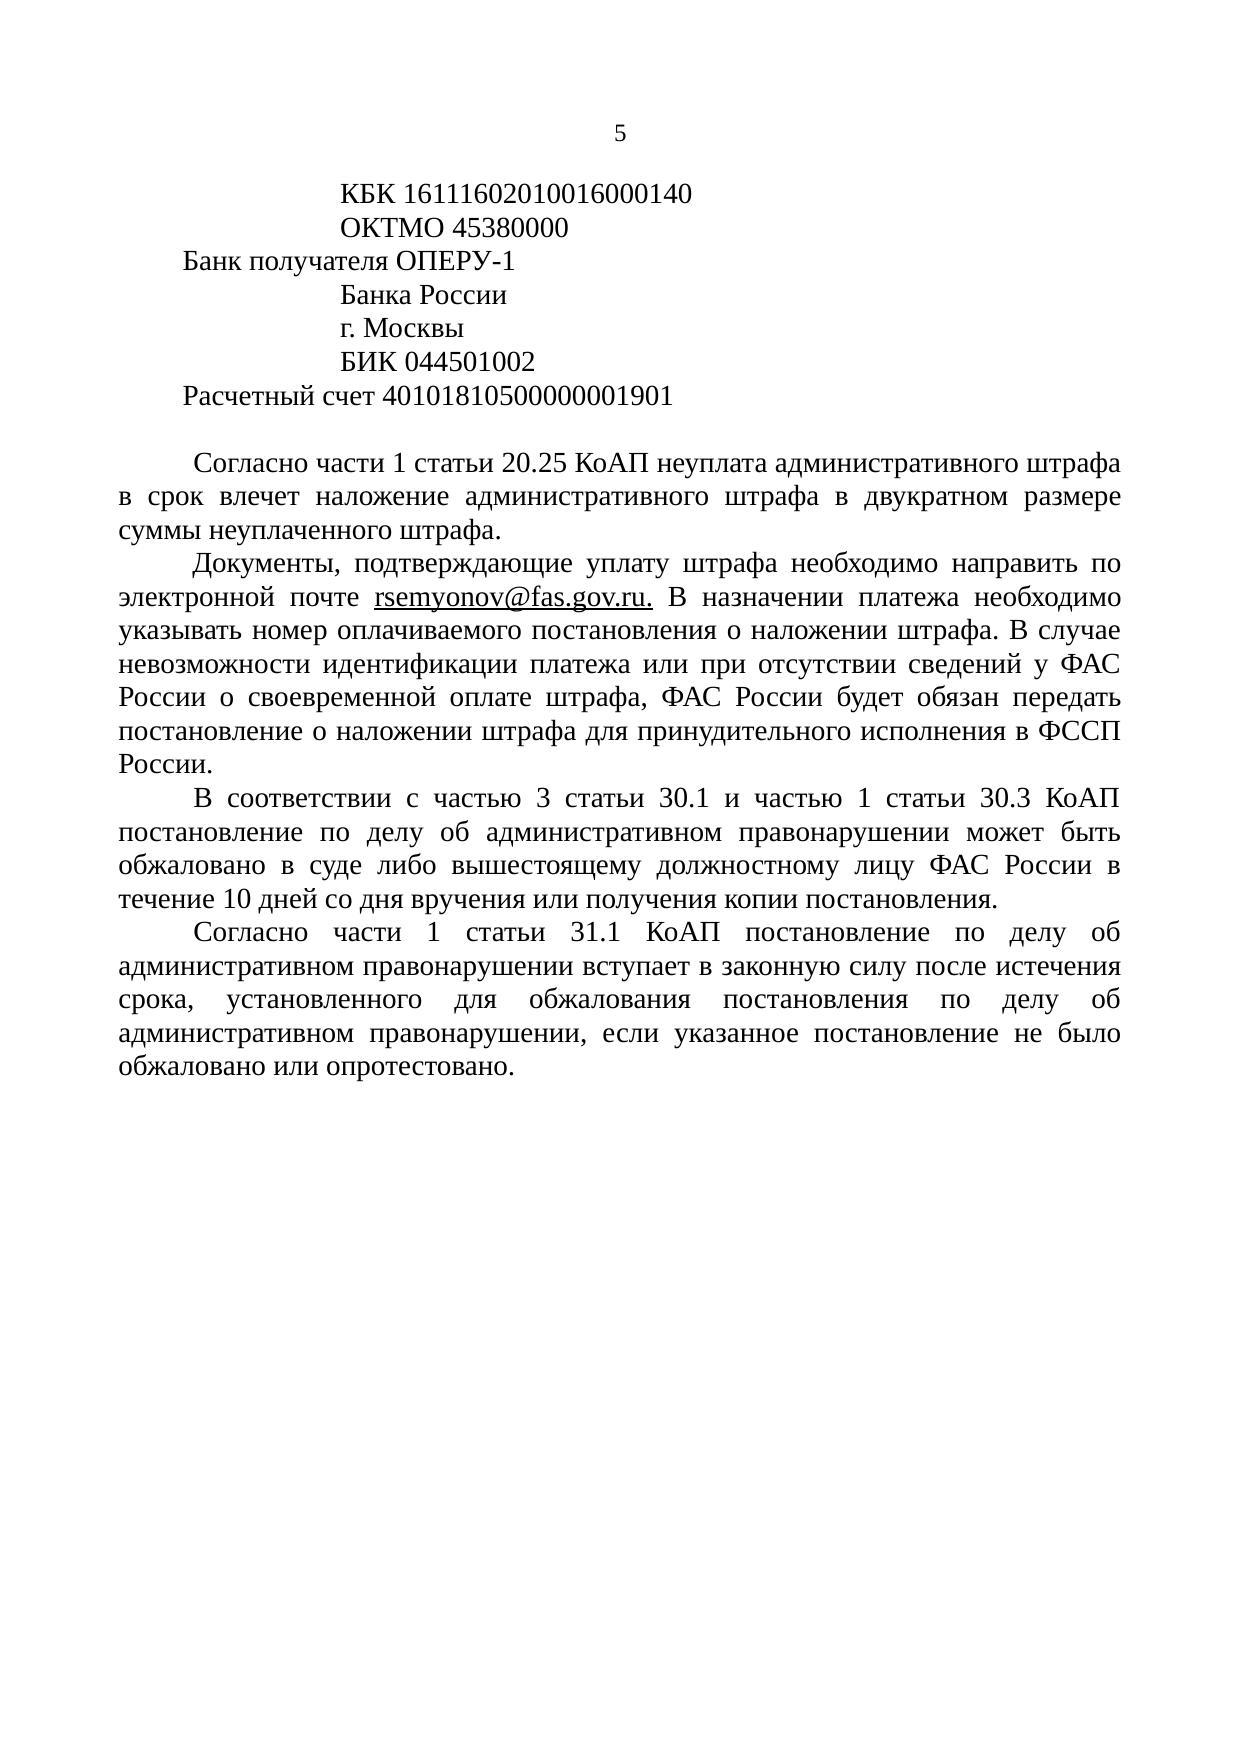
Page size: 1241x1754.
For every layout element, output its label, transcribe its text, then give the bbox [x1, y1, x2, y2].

text ОКТМО 45380000 [118, 210, 1122, 243]
text КБК 16111602010016000140 [118, 176, 1122, 210]
text г. Москвы [118, 311, 1122, 344]
text Расчетный счет 40101810500000001901 [118, 378, 1122, 411]
text Банк получателя ОПЕРУ-1 [118, 243, 1122, 277]
text Согласно части 1 статьи 31.1 КоАП постановление по делу об административном правонарушении вступает в законную силу после истечения срока, установленного для обжалования постановления по делу об административном правонарушении, если указанное постановление не было обжаловано или опротестовано. [118, 914, 1122, 1082]
text Согласно части 1 статьи 20.25 КоАП неуплата административного штрафа в срок влечет наложение административного штрафа в двукратном размере суммы неуплаченного штрафа. [118, 445, 1122, 545]
text БИК 044501002 [118, 344, 1122, 378]
text В соответствии с частью 3 статьи 30.1 и частью 1 статьи 30.3 КоАП постановление по делу об административном правонарушении может быть обжаловано в суде либо вышестоящему должностному лицу ФАС России в течение 10 дней со дня вручения или получения копии постановления. [118, 780, 1122, 914]
text Документы, подтверждающие уплату штрафа необходимо направить по электронной почте rsemyonov@fas.gov.ru. В назначении платежа необходимо указывать номер оплачиваемого постановления о наложении штрафа. В случае невозможности идентификации платежа или при отсутствии сведений у ФАС России о своевременной оплате штрафа, ФАС России будет обязан передать постановление о наложении штрафа для принудительного исполнения в ФССП России. [118, 545, 1122, 780]
text Банка России [118, 277, 1122, 311]
